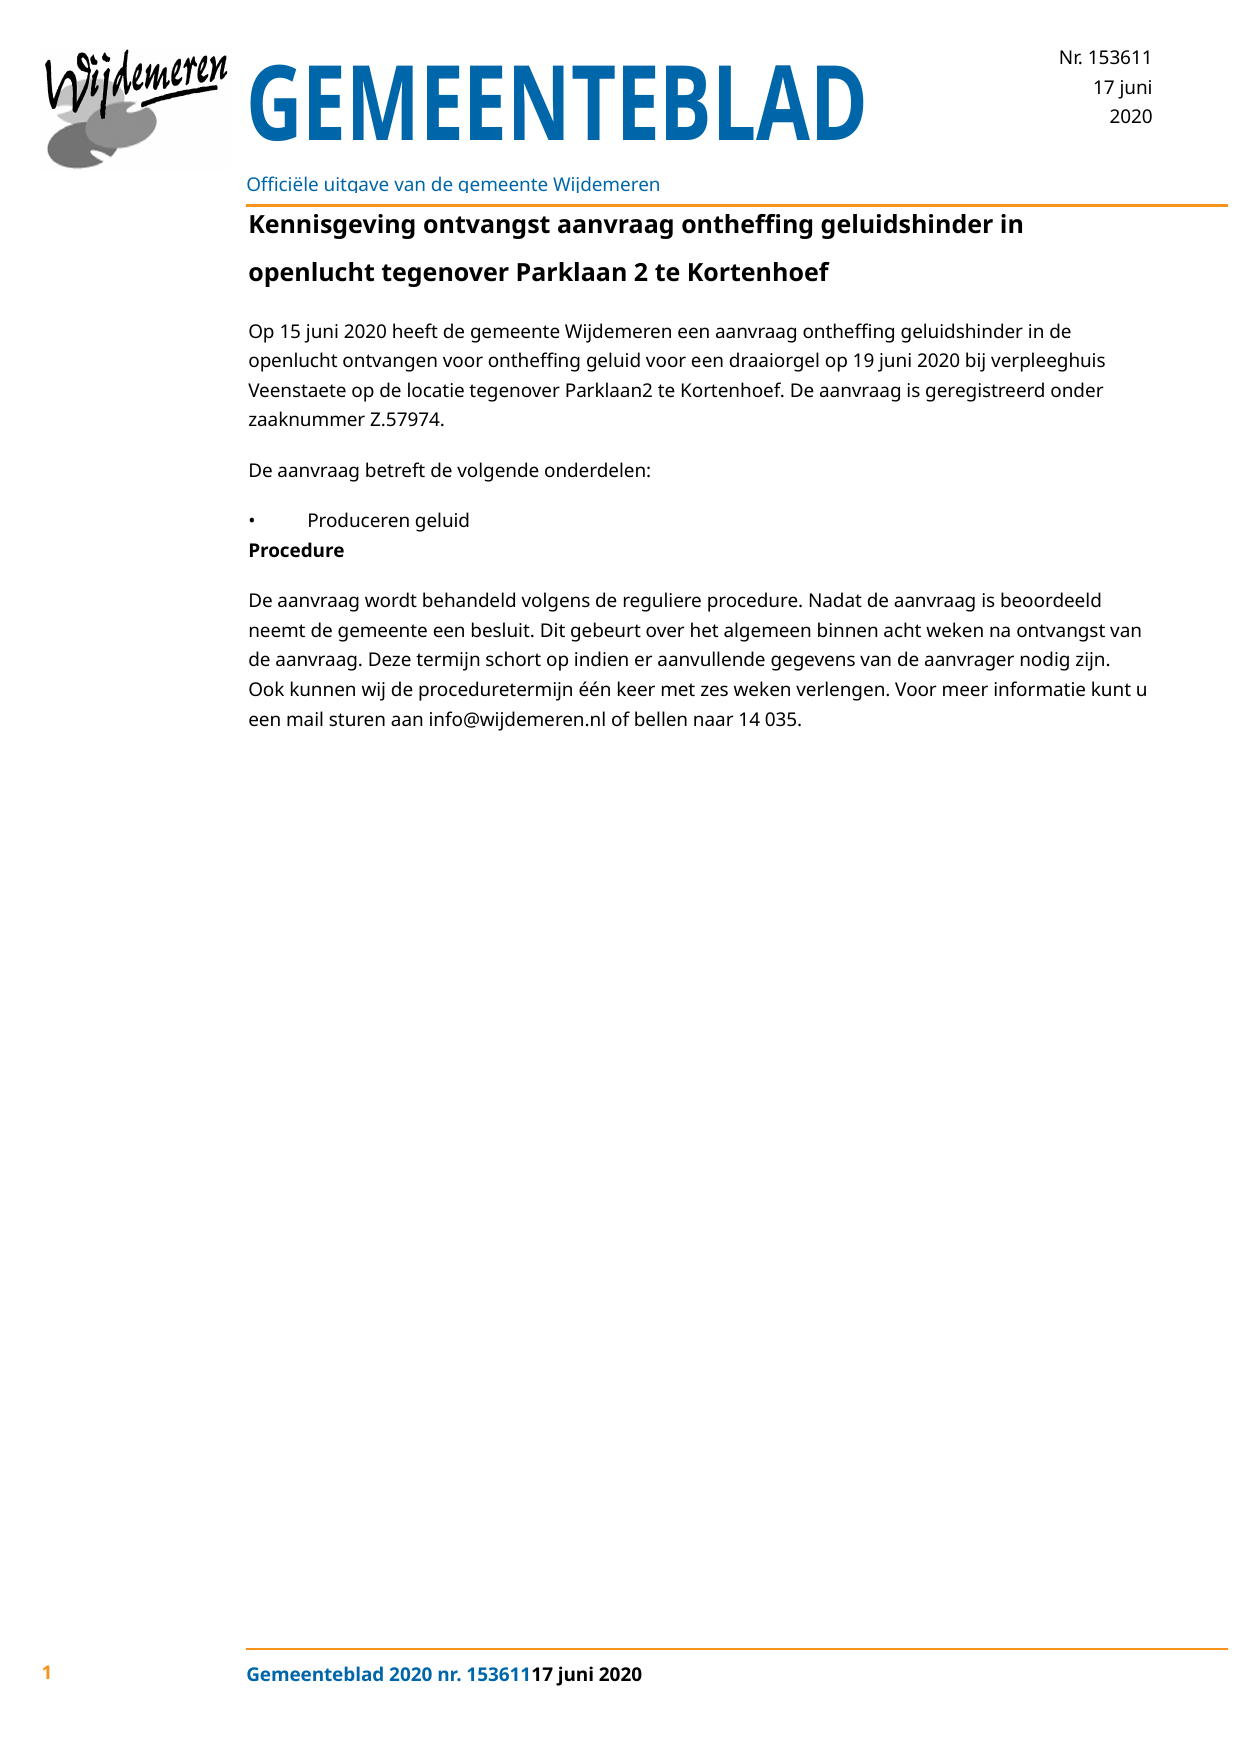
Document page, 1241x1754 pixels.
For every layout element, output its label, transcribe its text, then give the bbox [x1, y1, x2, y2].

text De aanvraag betreft de volgende onderdelen: [248, 457, 1152, 483]
text Kennisgeving ontvangst aanvraag ontheffing geluidshinder in openlucht tegenover Parklaan 2 te Kortenhoef [248, 207, 1152, 288]
text De aanvraag wordt behandeld volgens de reguliere procedure. Nadat de aanvraag is beoordeeld neemt de gemeente een besluit. Dit gebeurt over het algemeen binnen acht weken na ontvangst van de aanvraag. Deze termijn schort op indien er aanvullende gegevens van de aanvrager nodig zijn. Ook kunnen wij de proceduretermijn één keer met zes weken verlengen. Voor meer informatie kunt u een mail sturen aan info@wijdemeren.nl of bellen naar 14 035. [248, 587, 1152, 732]
text Op 15 juni 2020 heeft de gemeente Wijdemeren een aanvraag ontheffing geluidshinder in de openlucht ontvangen voor ontheffing geluid voor een draaiorgel op 19 juni 2020 bij verpleeghuis Veenstaete op de locatie tegenover Parklaan2 te Kortenhoef. De aanvraag is geregistreerd onder zaaknummer Z.57974. [248, 318, 1152, 432]
text Procedure [248, 537, 1152, 563]
picture [41, 47, 231, 172]
list Produceren geluid [248, 507, 1152, 533]
